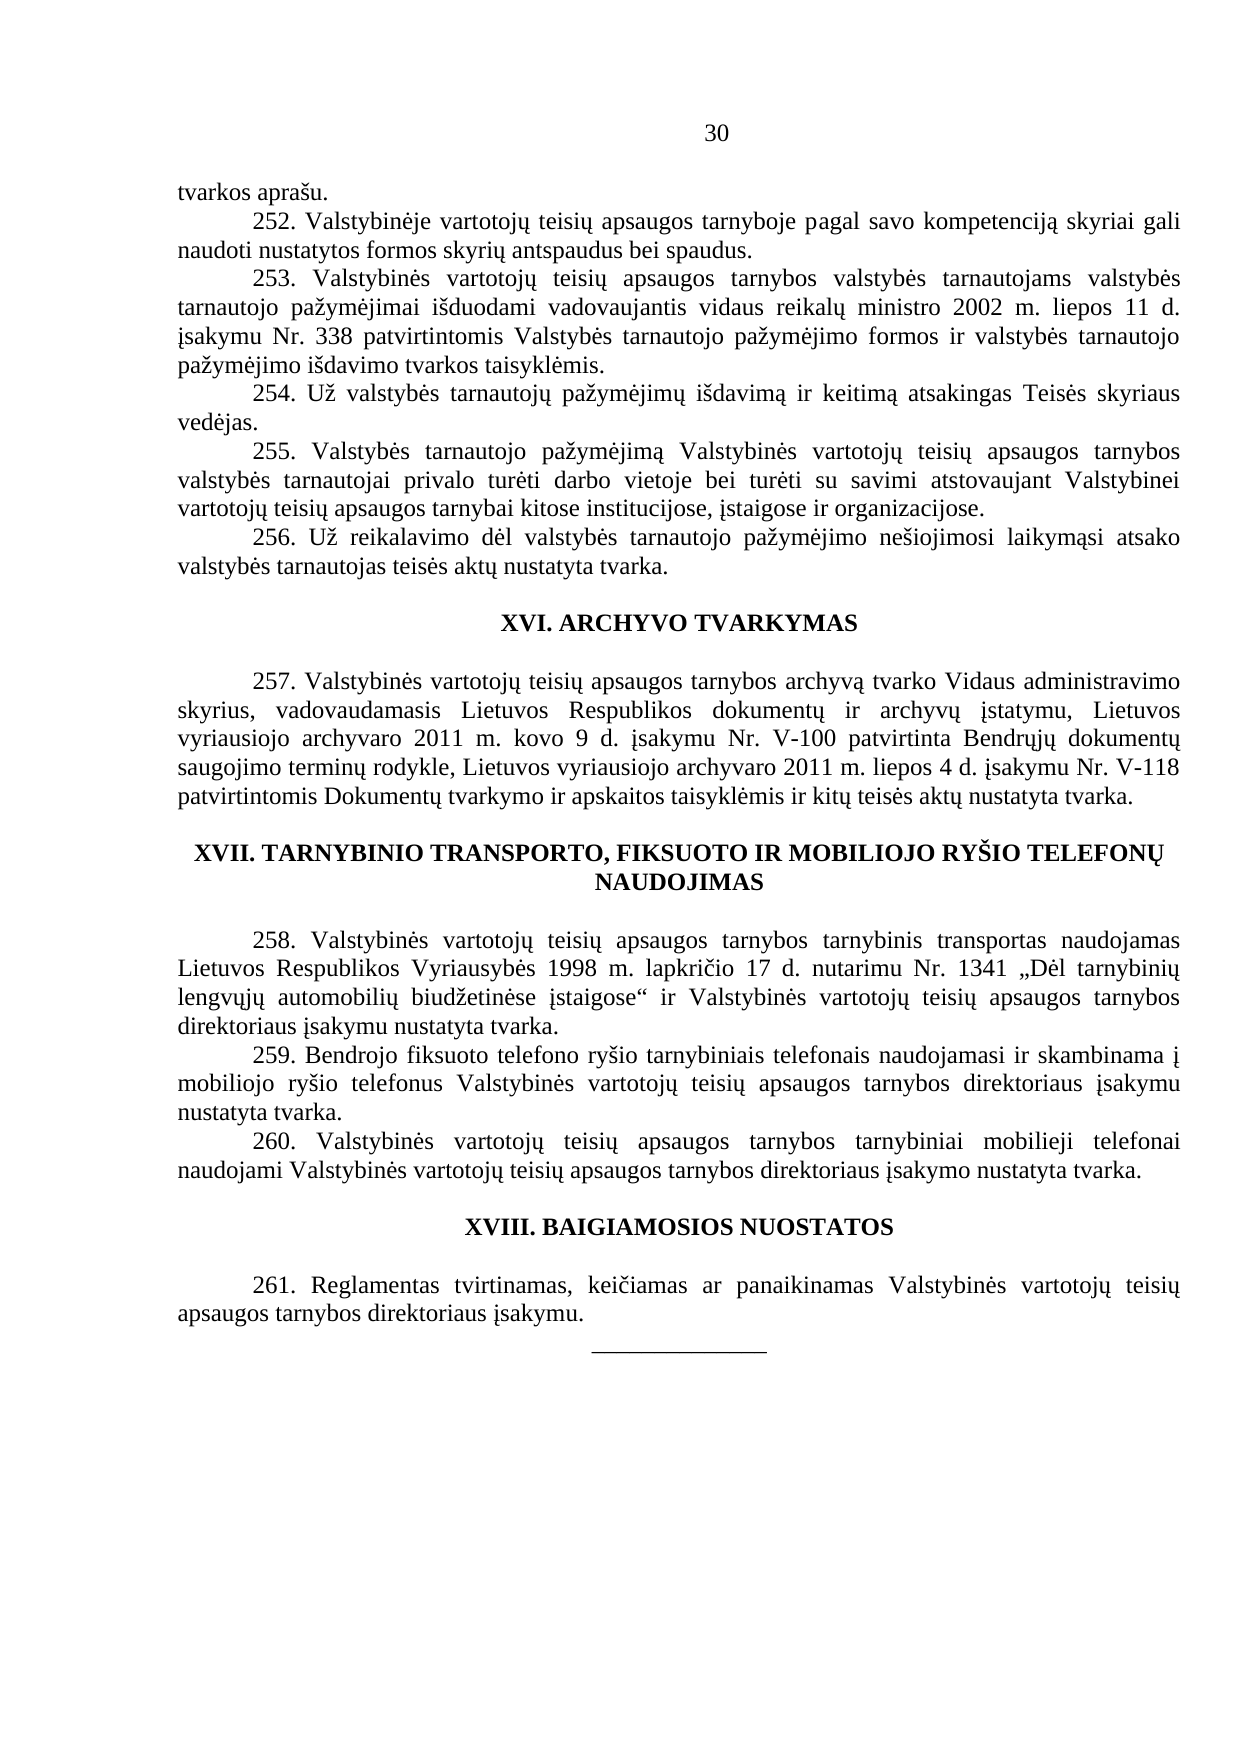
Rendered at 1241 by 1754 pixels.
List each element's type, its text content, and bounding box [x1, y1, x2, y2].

text 258. Valstybinės vartotojų teisių apsaugos tarnybos tarnybinis transportas naudojamas Lietuvos Respublikos Vyriausybės 1998 m. lapkričio 17 d. nutarimu Nr. 1341 „Dėl tarnybinių lengvųjų automobilių biudžetinėse įstaigose“ ir Valstybinės vartotojų teisių apsaugos tarnybos direktoriaus įsakymu nustatyta tvarka. [177, 925, 1181, 1040]
text tvarkos aprašu. [177, 177, 1181, 206]
text 254. Už valstybės tarnautojų pažymėjimų išdavimą ir keitimą atsakingas Teisės skyriaus vedėjas. [177, 378, 1181, 436]
text 260. Valstybinės vartotojų teisių apsaugos tarnybos tarnybiniai mobilieji telefonai naudojami Valstybinės vartotojų teisių apsaugos tarnybos direktoriaus įsakymo nustatyta tvarka. [177, 1126, 1181, 1183]
text XVIII. BAIGIAMOSIOS NUOSTATOS [177, 1212, 1181, 1241]
text 253. Valstybinės vartotojų teisių apsaugos tarnybos valstybės tarnautojams valstybės tarnautojo pažymėjimai išduodami vadovaujantis vidaus reikalų ministro 2002 m. liepos 11 d. įsakymu Nr. 338 patvirtintomis Valstybės tarnautojo pažymėjimo formos ir valstybės tarnautojo pažymėjimo išdavimo tvarkos taisyklėmis. [177, 263, 1181, 378]
text XVII. TARNYBINIO TRANSPORTO, FIKSUOTO IR MOBILIOJO RYŠIO TELEFONŲ NAUDOJIMAS [177, 838, 1181, 896]
text 261. Reglamentas tvirtinamas, keičiamas ar panaikinamas Valstybinės vartotojų teisių apsaugos tarnybos direktoriaus įsakymu. [177, 1270, 1181, 1327]
text 257. Valstybinės vartotojų teisių apsaugos tarnybos archyvą tvarko Vidaus administravimo skyrius, vadovaudamasis Lietuvos Respublikos dokumentų ir archyvų įstatymu, Lietuvos vyriausiojo archyvaro 2011 m. kovo 9 d. įsakymu Nr. V-100 patvirtinta Bendrųjų dokumentų saugojimo terminų rodykle, Lietuvos vyriausiojo archyvaro 2011 m. liepos 4 d. įsakymu Nr. V-118 patvirtintomis Dokumentų tvarkymo ir apskaitos taisyklėmis ir kitų teisės aktų nustatyta tvarka. [177, 666, 1181, 810]
text XVI. ARCHYVO TVARKYMAS [177, 608, 1181, 637]
text 259. Bendrojo fiksuoto telefono ryšio tarnybiniais telefonais naudojamasi ir skambinama į mobiliojo ryšio telefonus Valstybinės vartotojų teisių apsaugos tarnybos direktoriaus įsakymu nustatyta tvarka. [177, 1040, 1181, 1126]
text 256. Už reikalavimo dėl valstybės tarnautojo pažymėjimo nešiojimosi laikymąsi atsako valstybės tarnautojas teisės aktų nustatyta tvarka. [177, 522, 1181, 580]
text 252. Valstybinėje vartotojų teisių apsaugos tarnyboje pagal savo kompetenciją skyriai gali naudoti nustatytos formos skyrių antspaudus bei spaudus. [177, 206, 1181, 263]
text ______________ [177, 1327, 1181, 1356]
text 255. Valstybės tarnautojo pažymėjimą Valstybinės vartotojų teisių apsaugos tarnybos valstybės tarnautojai privalo turėti darbo vietoje bei turėti su savimi atstovaujant Valstybinei vartotojų teisių apsaugos tarnybai kitose institucijose, įstaigose ir organizacijose. [177, 436, 1181, 522]
